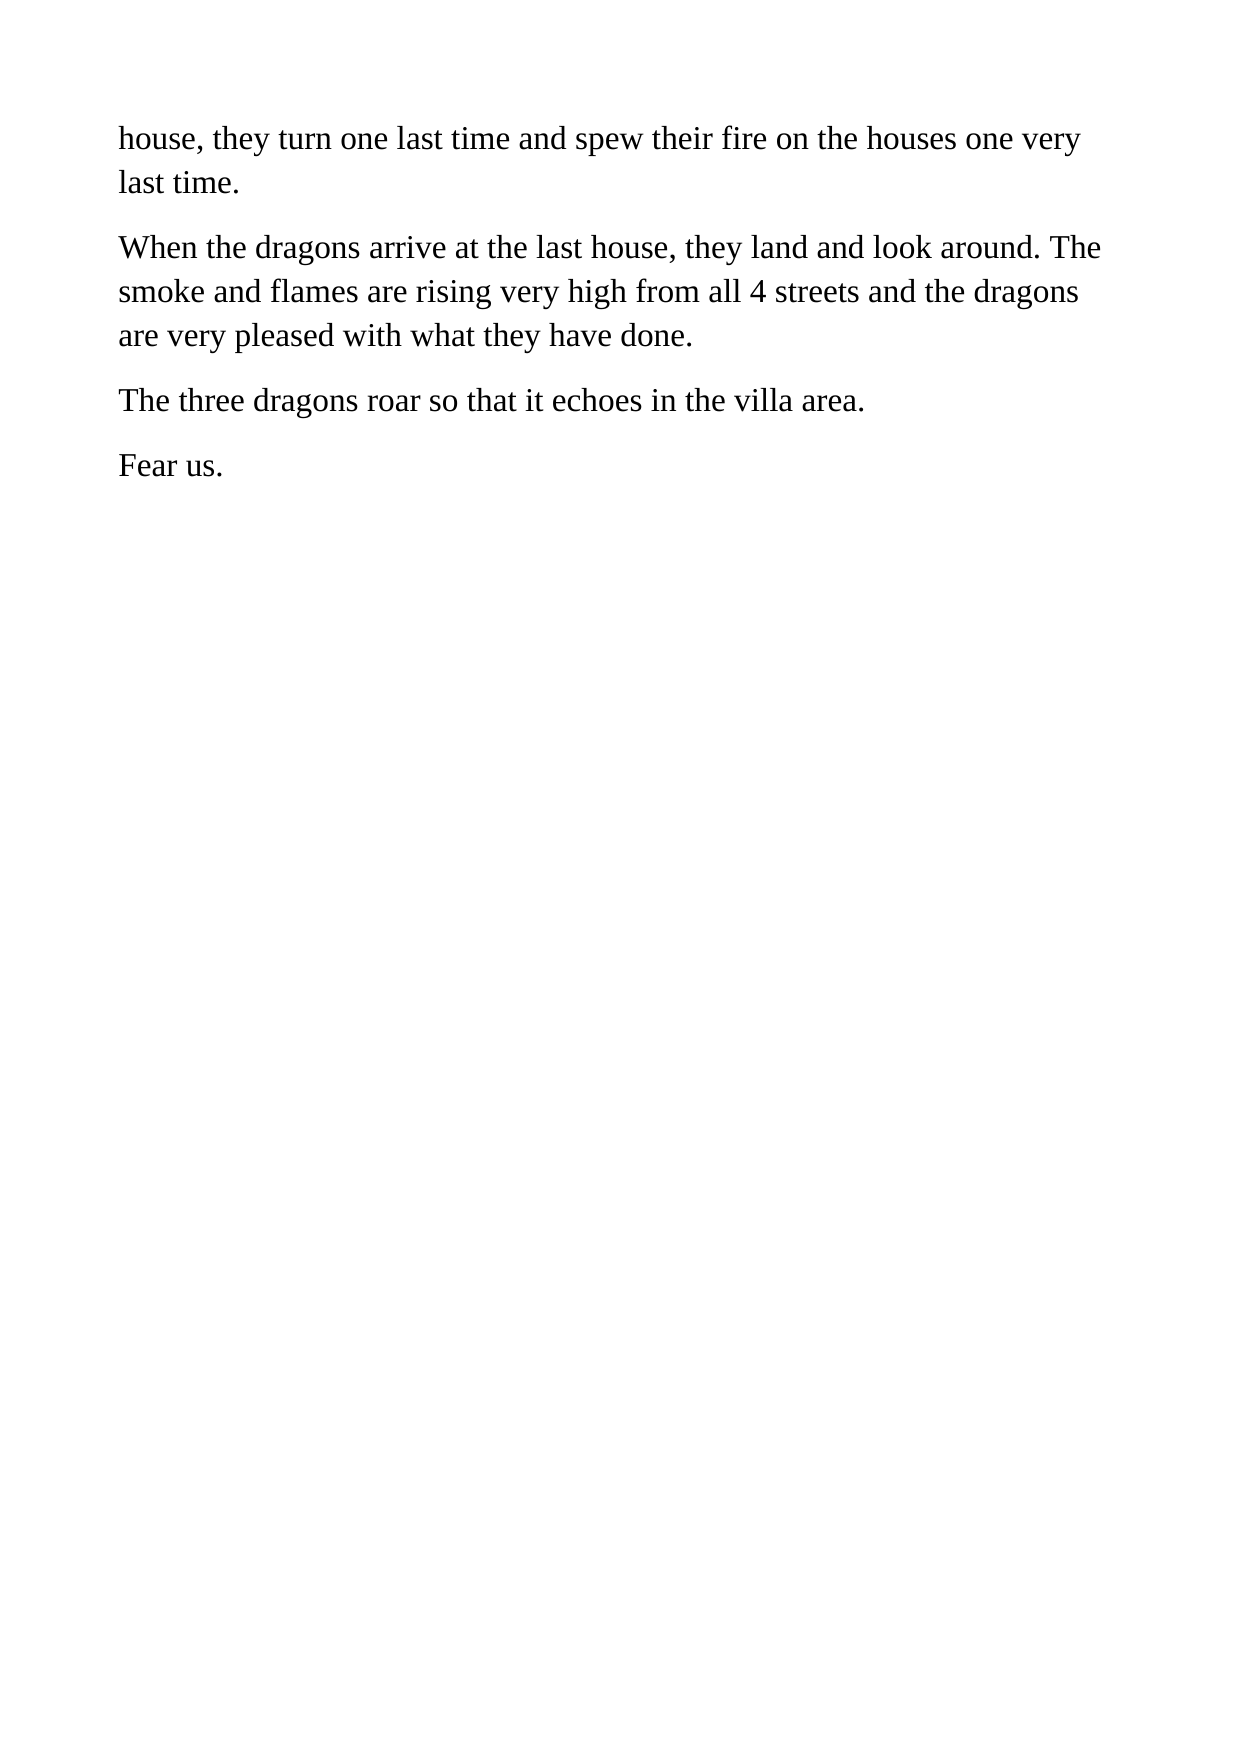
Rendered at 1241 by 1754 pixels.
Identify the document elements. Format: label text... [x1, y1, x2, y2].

text house, they turn one last time and spew their fire on the houses one very last time. [118, 118, 1122, 201]
text The three dragons roar so that it echoes in the villa area. [118, 380, 1122, 418]
text Fear us. [118, 445, 1122, 483]
text When the dragons arrive at the last house, they land and look around. The smoke and flames are rising very high from all 4 streets and the dragons are very pleased with what they have done. [118, 227, 1122, 353]
